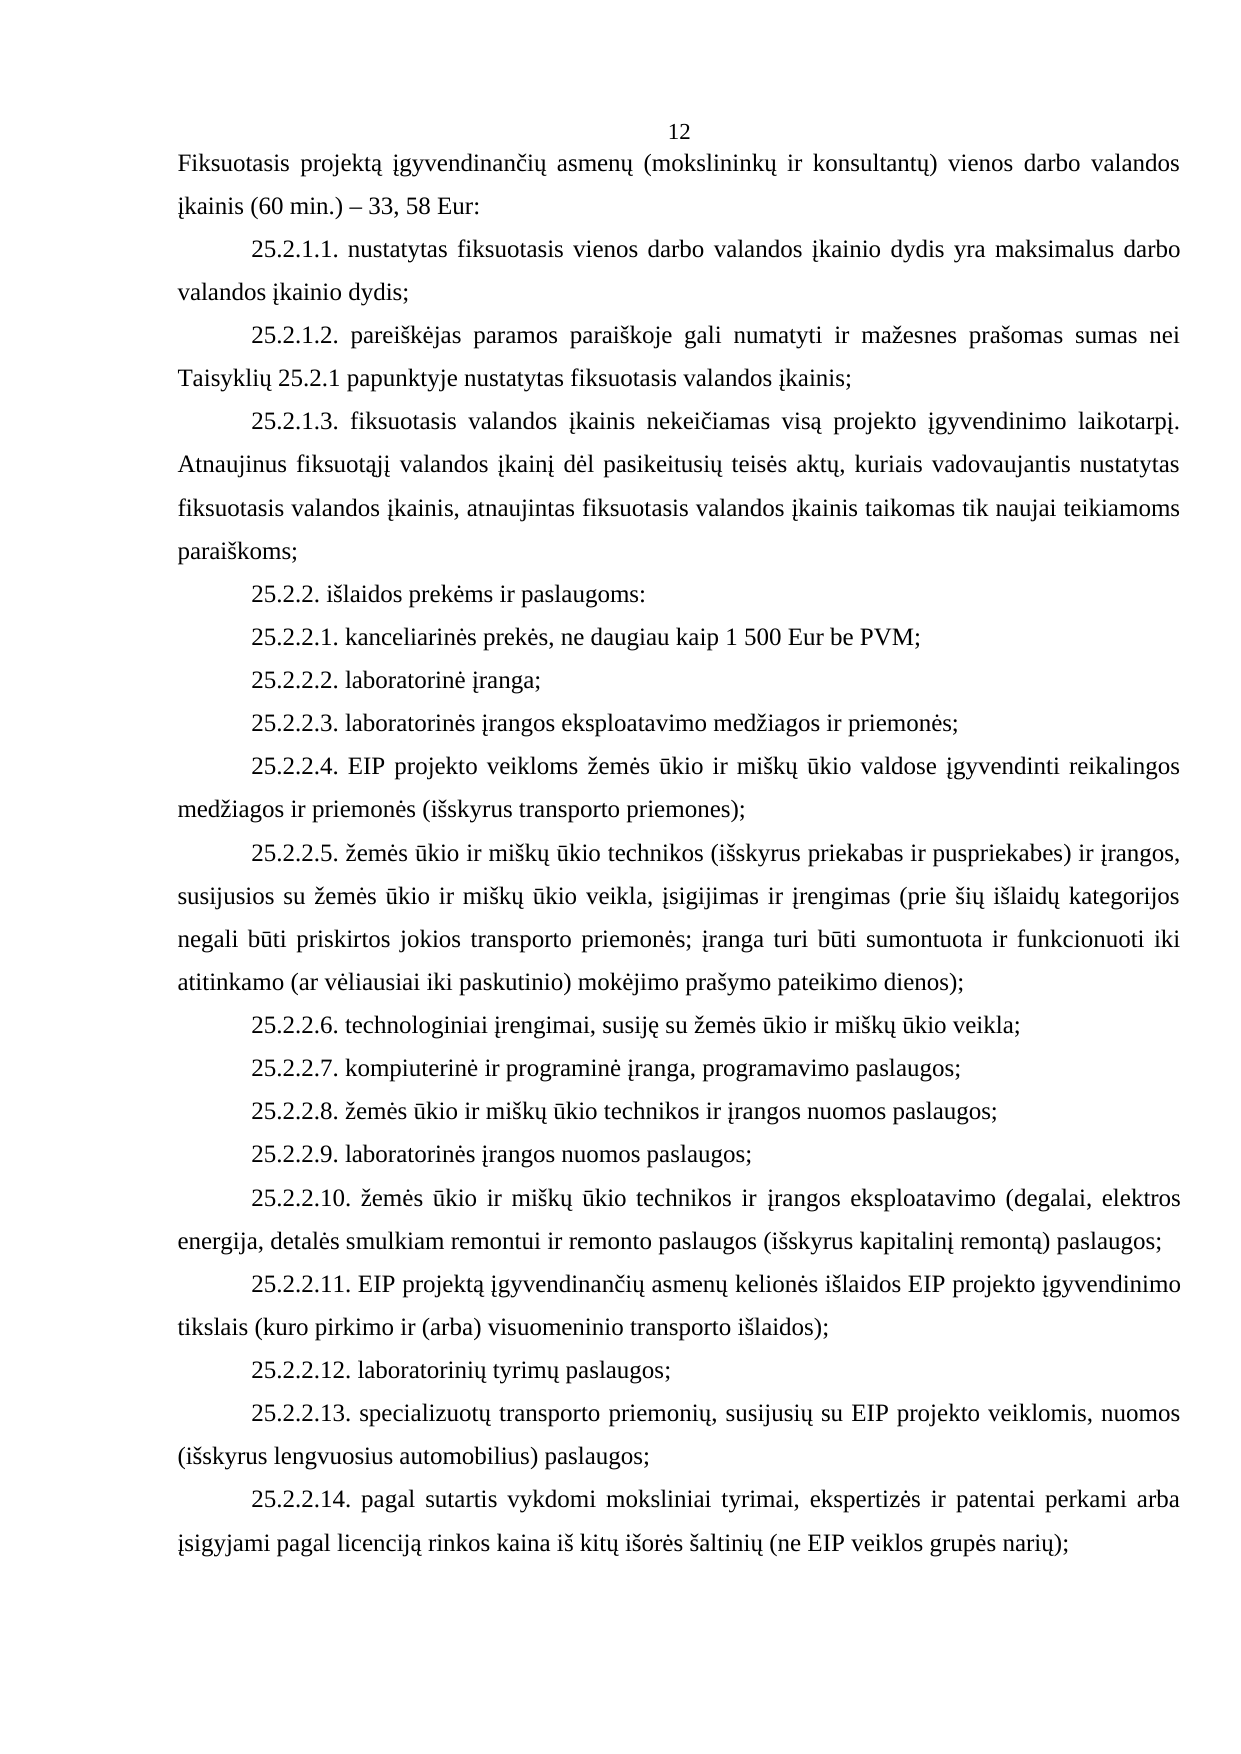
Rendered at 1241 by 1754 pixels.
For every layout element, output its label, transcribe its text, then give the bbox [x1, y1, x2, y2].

text 25.2.1.1. nustatytas fiksuotasis vienos darbo valandos įkainio dydis yra maksimalus darbo valandos įkainio dydis; [177, 234, 1181, 306]
text 25.2.2.4. EIP projekto veikloms žemės ūkio ir miškų ūkio valdose įgyvendinti reikalingos medžiagos ir priemonės (išskyrus transporto priemones); [177, 751, 1181, 823]
text 25.2.2.12. laboratorinių tyrimų paslaugos; [177, 1355, 1181, 1384]
text 25.2.2.13. specializuotų transporto priemonių, susijusių su EIP projekto veiklomis, nuomos (išskyrus lengvuosius automobilius) paslaugos; [177, 1398, 1181, 1470]
text 25.2.2. išlaidos prekėms ir paslaugoms: [177, 579, 1181, 608]
text 25.2.2.10. žemės ūkio ir miškų ūkio technikos ir įrangos eksploatavimo (degalai, elektros energija, detalės smulkiam remontui ir remonto paslaugos (išskyrus kapitalinį remontą) paslaugos; [177, 1183, 1181, 1254]
text 25.2.2.2. laboratorinė įranga; [177, 665, 1181, 694]
text 25.2.2.7. kompiuterinė ir programinė įranga, programavimo paslaugos; [177, 1053, 1181, 1082]
text 25.2.1.2. pareiškėjas paramos paraiškoje gali numatyti ir mažesnes prašomas sumas nei Taisyklių 25.2.1 papunktyje nustatytas fiksuotasis valandos įkainis; [177, 320, 1181, 392]
text 25.2.2.1. kanceliarinės prekės, ne daugiau kaip 1 500 Eur be PVM; [177, 622, 1181, 651]
text Fiksuotasis projektą įgyvendinančių asmenų (mokslininkų ir konsultantų) vienos darbo valandos įkainis (60 min.) – 33, 58 Eur: [177, 148, 1181, 219]
text 25.2.2.14. pagal sutartis vykdomi moksliniai tyrimai, ekspertizės ir patentai perkami arba įsigyjami pagal licenciją rinkos kaina iš kitų išorės šaltinių (ne EIP veiklos grupės narių); [177, 1484, 1181, 1556]
text 25.2.2.9. laboratorinės įrangos nuomos paslaugos; [177, 1139, 1181, 1168]
text 25.2.2.11. EIP projektą įgyvendinančių asmenų kelionės išlaidos EIP projekto įgyvendinimo tikslais (kuro pirkimo ir (arba) visuomeninio transporto išlaidos); [177, 1269, 1181, 1341]
text 25.2.2.5. žemės ūkio ir miškų ūkio technikos (išskyrus priekabas ir puspriekabes) ir įrangos, susijusios su žemės ūkio ir miškų ūkio veikla, įsigijimas ir įrengimas (prie šių išlaidų kategorijos negali būti priskirtos jokios transporto priemonės; įranga turi būti sumontuota ir funkcionuoti iki atitinkamo (ar vėliausiai iki paskutinio) mokėjimo prašymo pateikimo dienos); [177, 838, 1181, 996]
text 25.2.2.3. laboratorinės įrangos eksploatavimo medžiagos ir priemonės; [177, 708, 1181, 737]
text 25.2.2.6. technologiniai įrengimai, susiję su žemės ūkio ir miškų ūkio veikla; [177, 1010, 1181, 1039]
text 25.2.2.8. žemės ūkio ir miškų ūkio technikos ir įrangos nuomos paslaugos; [177, 1096, 1181, 1125]
text 25.2.1.3. fiksuotasis valandos įkainis nekeičiamas visą projekto įgyvendinimo laikotarpį. Atnaujinus fiksuotąjį valandos įkainį dėl pasikeitusių teisės aktų, kuriais vadovaujantis nustatytas fiksuotasis valandos įkainis, atnaujintas fiksuotasis valandos įkainis taikomas tik naujai teikiamoms paraiškoms; [177, 406, 1181, 564]
